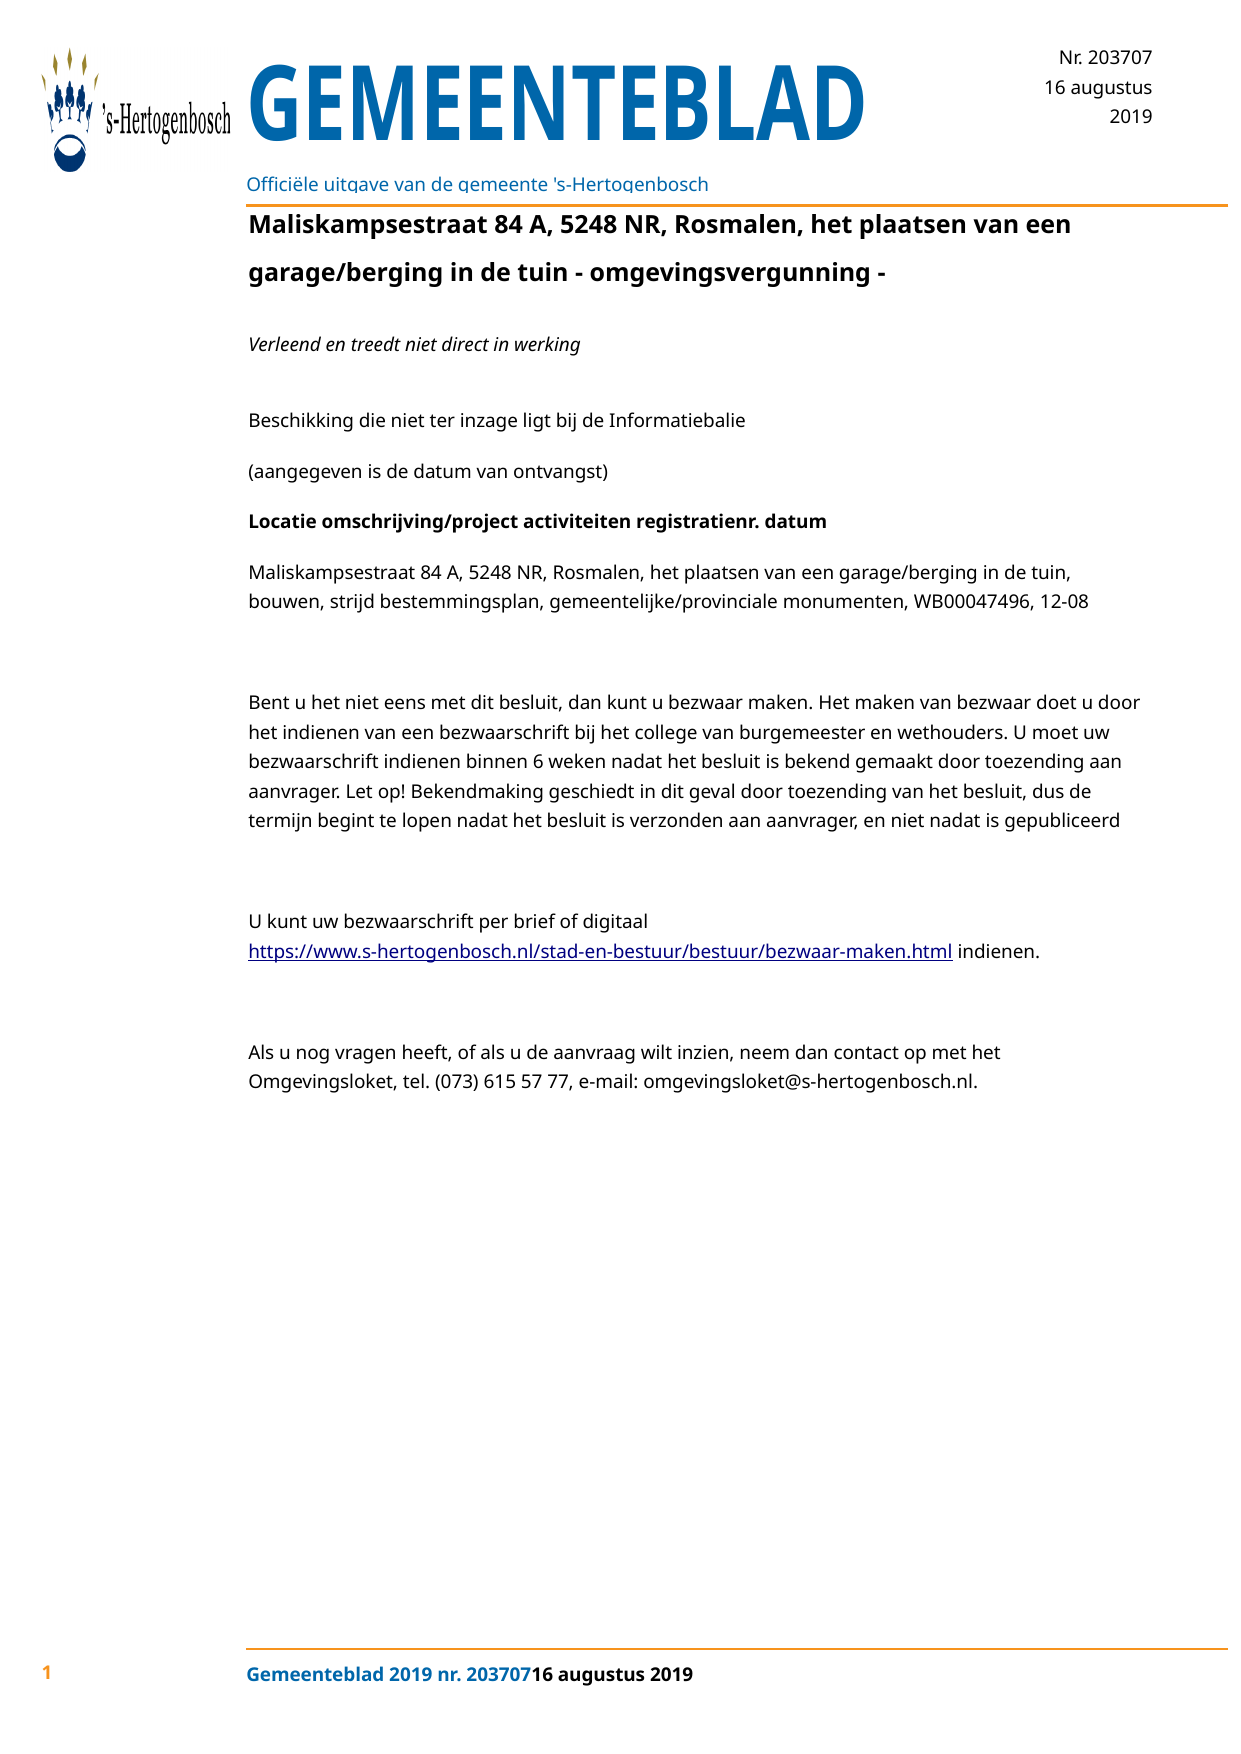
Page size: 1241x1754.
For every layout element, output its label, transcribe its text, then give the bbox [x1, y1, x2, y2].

text Locatie omschrijving/project activiteiten registratienr. datum [248, 508, 1152, 534]
text Maliskampsestraat 84 A, 5248 NR, Rosmalen, het plaatsen van een garage/berging in de tuin, bouwen, strijd bestemmingsplan, gemeentelijke/provinciale monumenten, WB00047496, 12-08 [248, 559, 1152, 614]
text Als u nog vragen heeft, of als u de aanvraag wilt inzien, neem dan contact op met het Omgevingsloket, tel. (073) 615 57 77, e-mail: omgevingsloket@s-hertogenbosch.nl. [248, 1039, 1152, 1094]
text U kunt uw bezwaarschrift per brief of digitaal https://www.s-hertogenbosch.nl/stad-en-bestuur/bestuur/bezwaar-maken.html indienen. [248, 908, 1152, 964]
text Beschikking die niet ter inzage ligt bij de Informatiebalie [248, 408, 1152, 433]
text (aangegeven is de datum van ontvangst) [248, 458, 1152, 484]
picture [41, 47, 231, 172]
text Verleend en treedt niet direct in werking [248, 331, 1152, 357]
text Bent u het niet eens met dit besluit, dan kunt u bezwaar maken. Het maken van bezwaar doet u door het indienen van een bezwaarschrift bij het college van burgemeester en wethouders. U moet uw bezwaarschrift indienen binnen 6 weken nadat het besluit is bekend gemaakt door toezending aan aanvrager. Let op! Bekendmaking geschiedt in dit geval door toezending van het besluit, dus de termijn begint te lopen nadat het besluit is verzonden aan aanvrager, en niet nadat is gepubliceerd [248, 689, 1152, 833]
text Maliskampsestraat 84 A, 5248 NR, Rosmalen, het plaatsen van een garage/berging in de tuin - omgevingsvergunning - [248, 207, 1152, 288]
